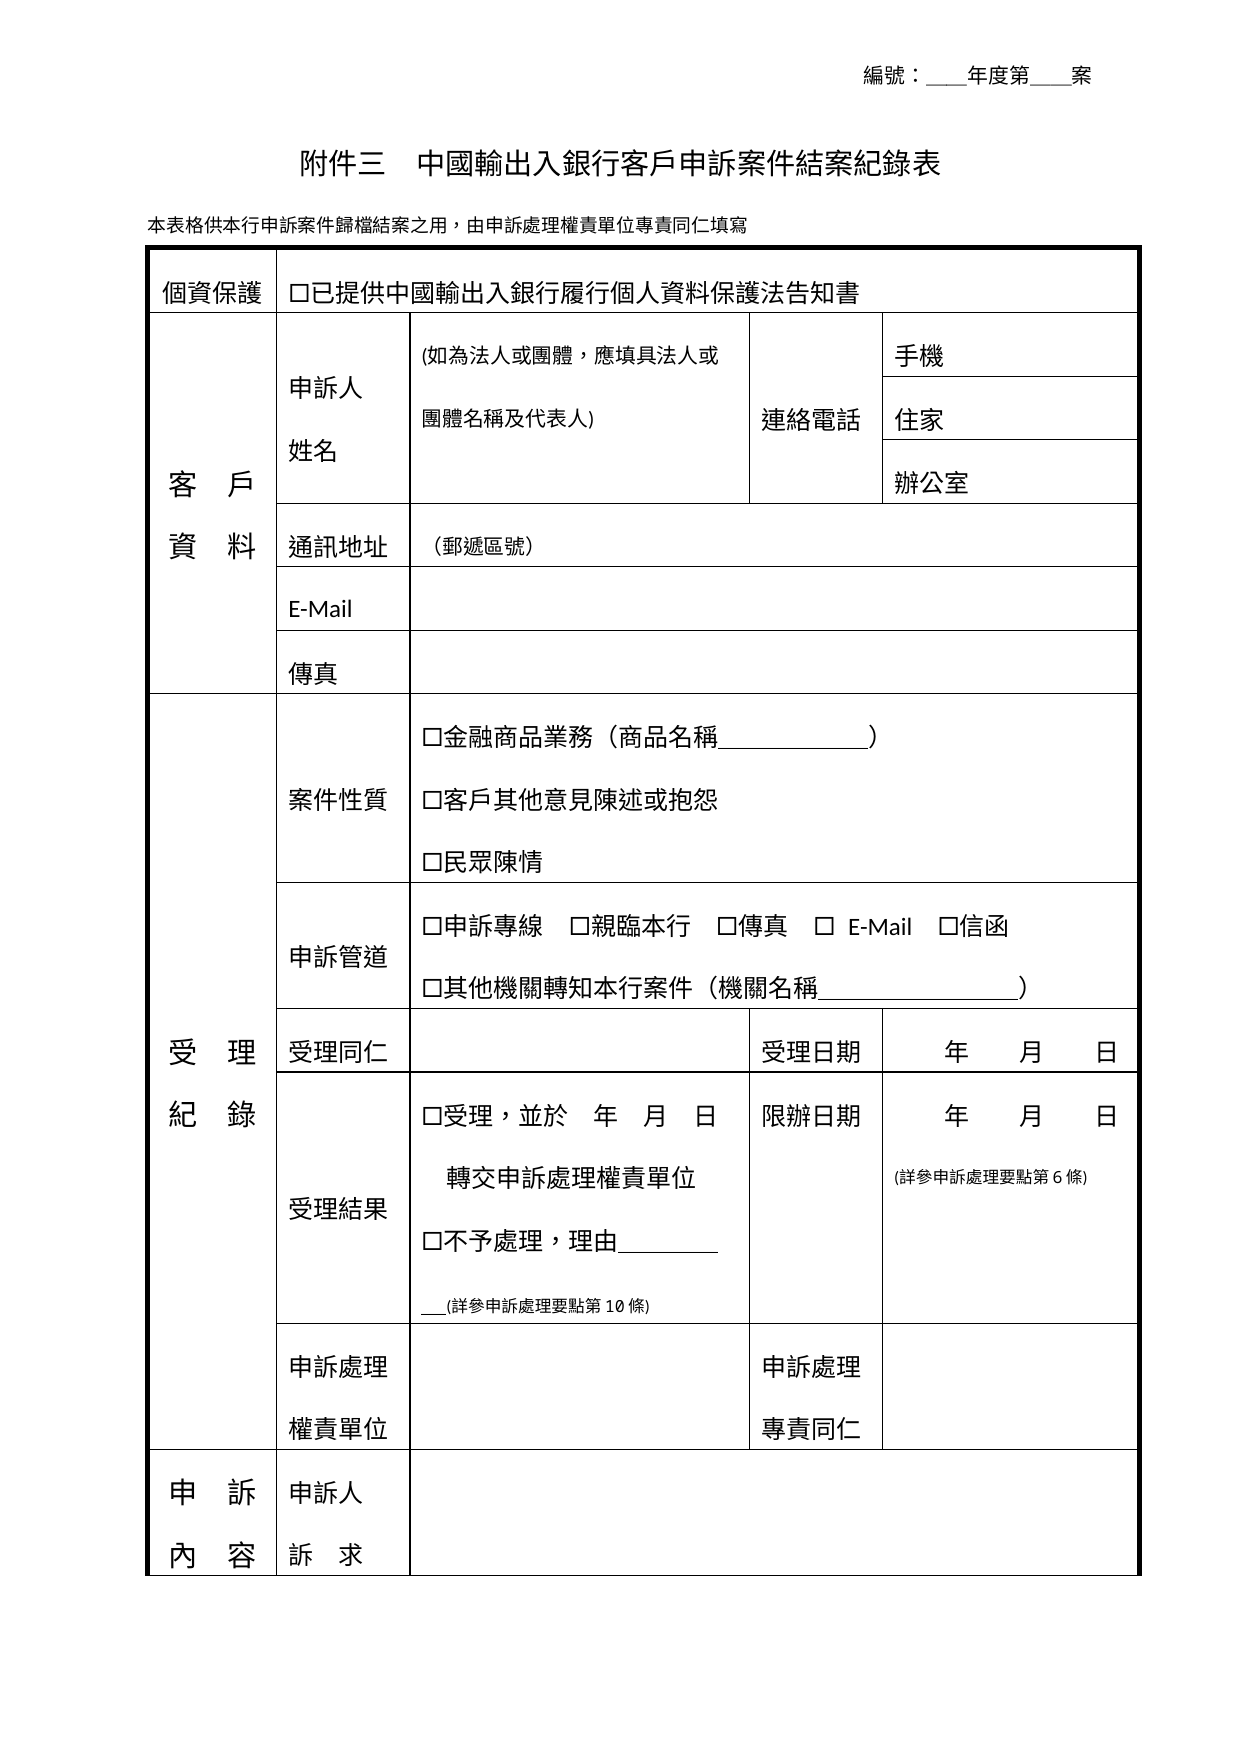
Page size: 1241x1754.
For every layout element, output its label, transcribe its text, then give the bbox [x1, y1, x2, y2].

table_cell [883, 1324, 1137, 1448]
table_cell 年 月 日 (詳參申訴處理要點第6條) [883, 1073, 1137, 1322]
table_cell 手機 [883, 313, 1137, 376]
table_cell 受理日期 [750, 1009, 882, 1071]
table_cell 年 月 日 [883, 1009, 1137, 1071]
table_cell E-Mail [277, 567, 409, 630]
table_cell [411, 567, 1137, 630]
table_cell 案件性質 [277, 694, 409, 882]
table_cell 連絡電話 [750, 313, 882, 503]
table_cell 限辦日期 [750, 1073, 882, 1322]
text 附件三 中國輸出入銀行客戶申訴案件結案紀錄表 [148, 120, 1092, 182]
table_cell 辦公室 [883, 440, 1137, 503]
table_cell 金融商品業務（商品名稱＿＿＿＿＿＿） 客戶其他意見陳述或抱怨 民眾陳情 [411, 694, 1137, 882]
table_cell 申訴專線 親臨本行 傳真  E-Mail 信函 其他機關轉知本行案件（機關名稱＿＿＿＿＿＿＿＿） [411, 883, 1137, 1008]
table_header 個資保護 [150, 250, 276, 312]
table_cell (如為法人或團體，應填具法人或團體名稱及代表人) [411, 313, 749, 503]
table_cell 傳真 [277, 631, 409, 693]
table_cell [411, 1450, 1137, 1574]
table_header 已提供中國輸出入銀行履行個人資料保護法告知書 [277, 250, 1137, 312]
table_cell 申訴處理 權責單位 [277, 1324, 409, 1448]
table_cell [411, 1324, 749, 1448]
table_cell [411, 1009, 749, 1071]
table_cell 受理，並於 年 月 日 轉交申訴處理權責單位 不予處理，理由＿＿＿＿＿(詳參申訴處理要點第10條) [411, 1073, 749, 1322]
table_cell 申訴處理專責同仁 [750, 1324, 882, 1448]
table_cell 住家 [883, 377, 1137, 439]
table_cell （郵遞區號） [411, 504, 1137, 566]
table_cell 申訴人 訴 求 [277, 1450, 409, 1574]
table_cell 申訴管道 [277, 883, 409, 1008]
table_cell [411, 631, 1137, 693]
table_cell 通訊地址 [277, 504, 409, 566]
table_cell 客 戶資 料 [150, 313, 276, 693]
table_cell 受理結果 [277, 1073, 409, 1322]
table_cell 申訴人 姓名 [277, 313, 409, 503]
table_cell 受 理 紀 錄 [150, 694, 276, 1448]
text 本表格供本行申訴案件歸檔結案之用，由申訴處理權責單位專責同仁填寫 [148, 182, 1092, 245]
table_cell 申 訴 內 容 [150, 1450, 276, 1574]
table_cell 受理同仁 [277, 1009, 409, 1071]
